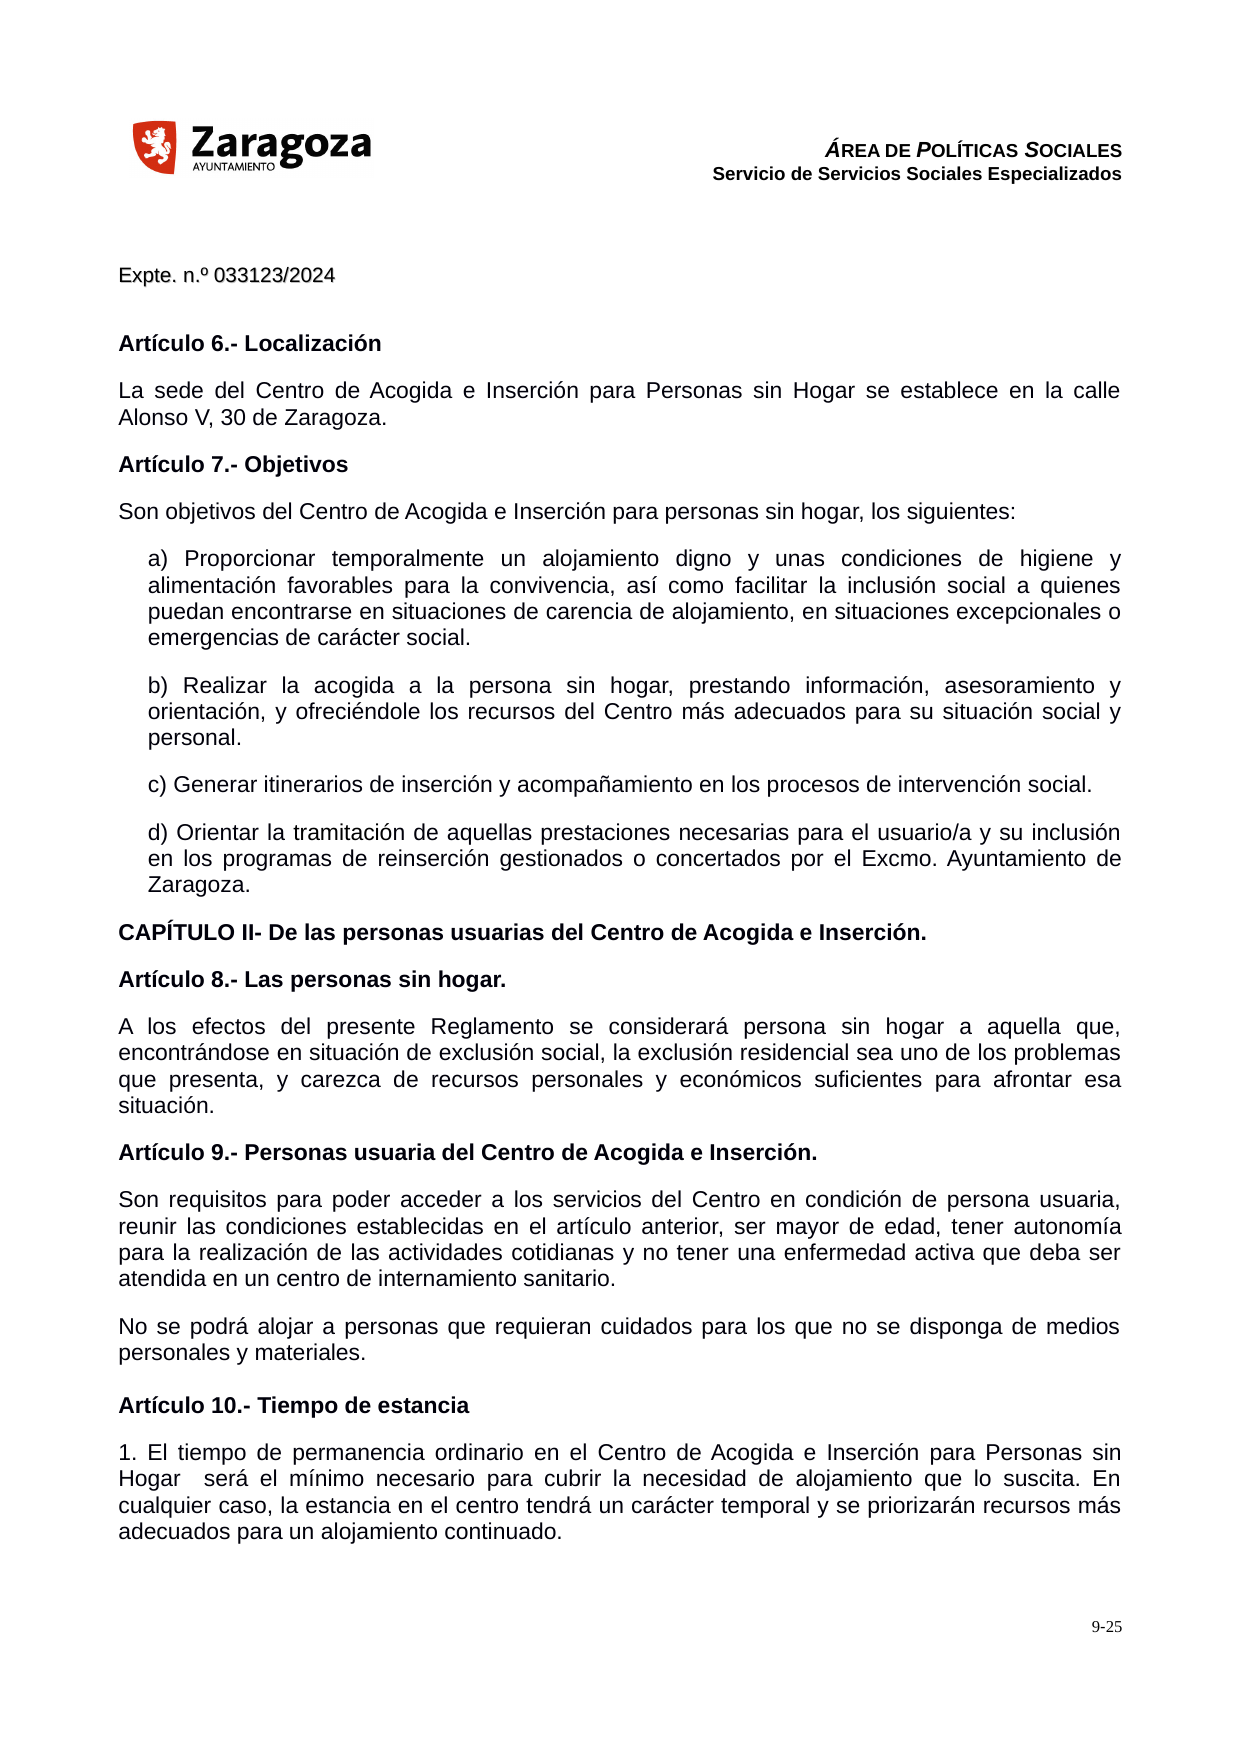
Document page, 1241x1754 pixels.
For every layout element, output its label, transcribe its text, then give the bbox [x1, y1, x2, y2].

picture [130, 118, 373, 178]
text A los efectos del presente Reglamento se considerará persona sin hogar a aquella que, encontrándose en situación de exclusión social, la exclusión residencial sea uno de los problemas que presenta, y carezca de recursos personales y económicos suficientes para afrontar esa situación. [118, 1013, 1122, 1118]
text CAPÍTULO II- De las personas usuarias del Centro de Acogida e Inserción. [118, 918, 1122, 945]
text No se podrá alojar a personas que requieran cuidados para los que no se disponga de medios personales y materiales. [118, 1313, 1122, 1365]
text Artículo 6.- Localización [118, 330, 1122, 357]
text Artículo 8.- Las personas sin hogar. [118, 966, 1122, 992]
text La sede del Centro de Acogida e Inserción para Personas sin Hogar se establece en la calle Alonso V, 30 de Zaragoza. [118, 377, 1122, 430]
text a) Proporcionar temporalmente un alojamiento digno y unas condiciones de higiene y alimentación favorables para la convivencia, así como facilitar la inclusión social a quienes puedan encontrarse en situaciones de carencia de alojamiento, en situaciones excepcionales o emergencias de carácter social. [148, 545, 1122, 651]
text b) Realizar la acogida a la persona sin hogar, prestando información, asesoramiento y orientación, y ofreciéndole los recursos del Centro más adecuados para su situación social y personal. [148, 672, 1122, 751]
text d) Orientar la tramitación de aquellas prestaciones necesarias para el usuario/a y su inclusión en los programas de reinserción gestionados o concertados por el Excmo. Ayuntamiento de Zaragoza. [148, 819, 1122, 898]
text Artículo 10.- Tiempo de estancia [118, 1392, 1122, 1418]
text Son objetivos del Centro de Acogida e Inserción para personas sin hogar, los siguientes: [118, 498, 1122, 524]
text c) Generar itinerarios de inserción y acompañamiento en los procesos de intervención social. [148, 771, 1122, 798]
text Son requisitos para poder acceder a los servicios del Centro en condición de persona usuaria, reunir las condiciones establecidas en el artículo anterior, ser mayor de edad, tener autonomía para la realización de las actividades cotidianas y no tener una enfermedad activa que deba ser atendida en un centro de internamiento sanitario. [118, 1186, 1122, 1292]
text 1. El tiempo de permanencia ordinario en el Centro de Acogida e Inserción para Personas sin Hogar será el mínimo necesario para cubrir la necesidad de alojamiento que lo suscita. En cualquier caso, la estancia en el centro tendrá un carácter temporal y se priorizarán recursos más adecuados para un alojamiento continuado. [118, 1439, 1122, 1544]
text Artículo 7.- Objetivos [118, 451, 1122, 477]
text Artículo 9.- Personas usuaria del Centro de Acogida e Inserción. [118, 1139, 1122, 1166]
